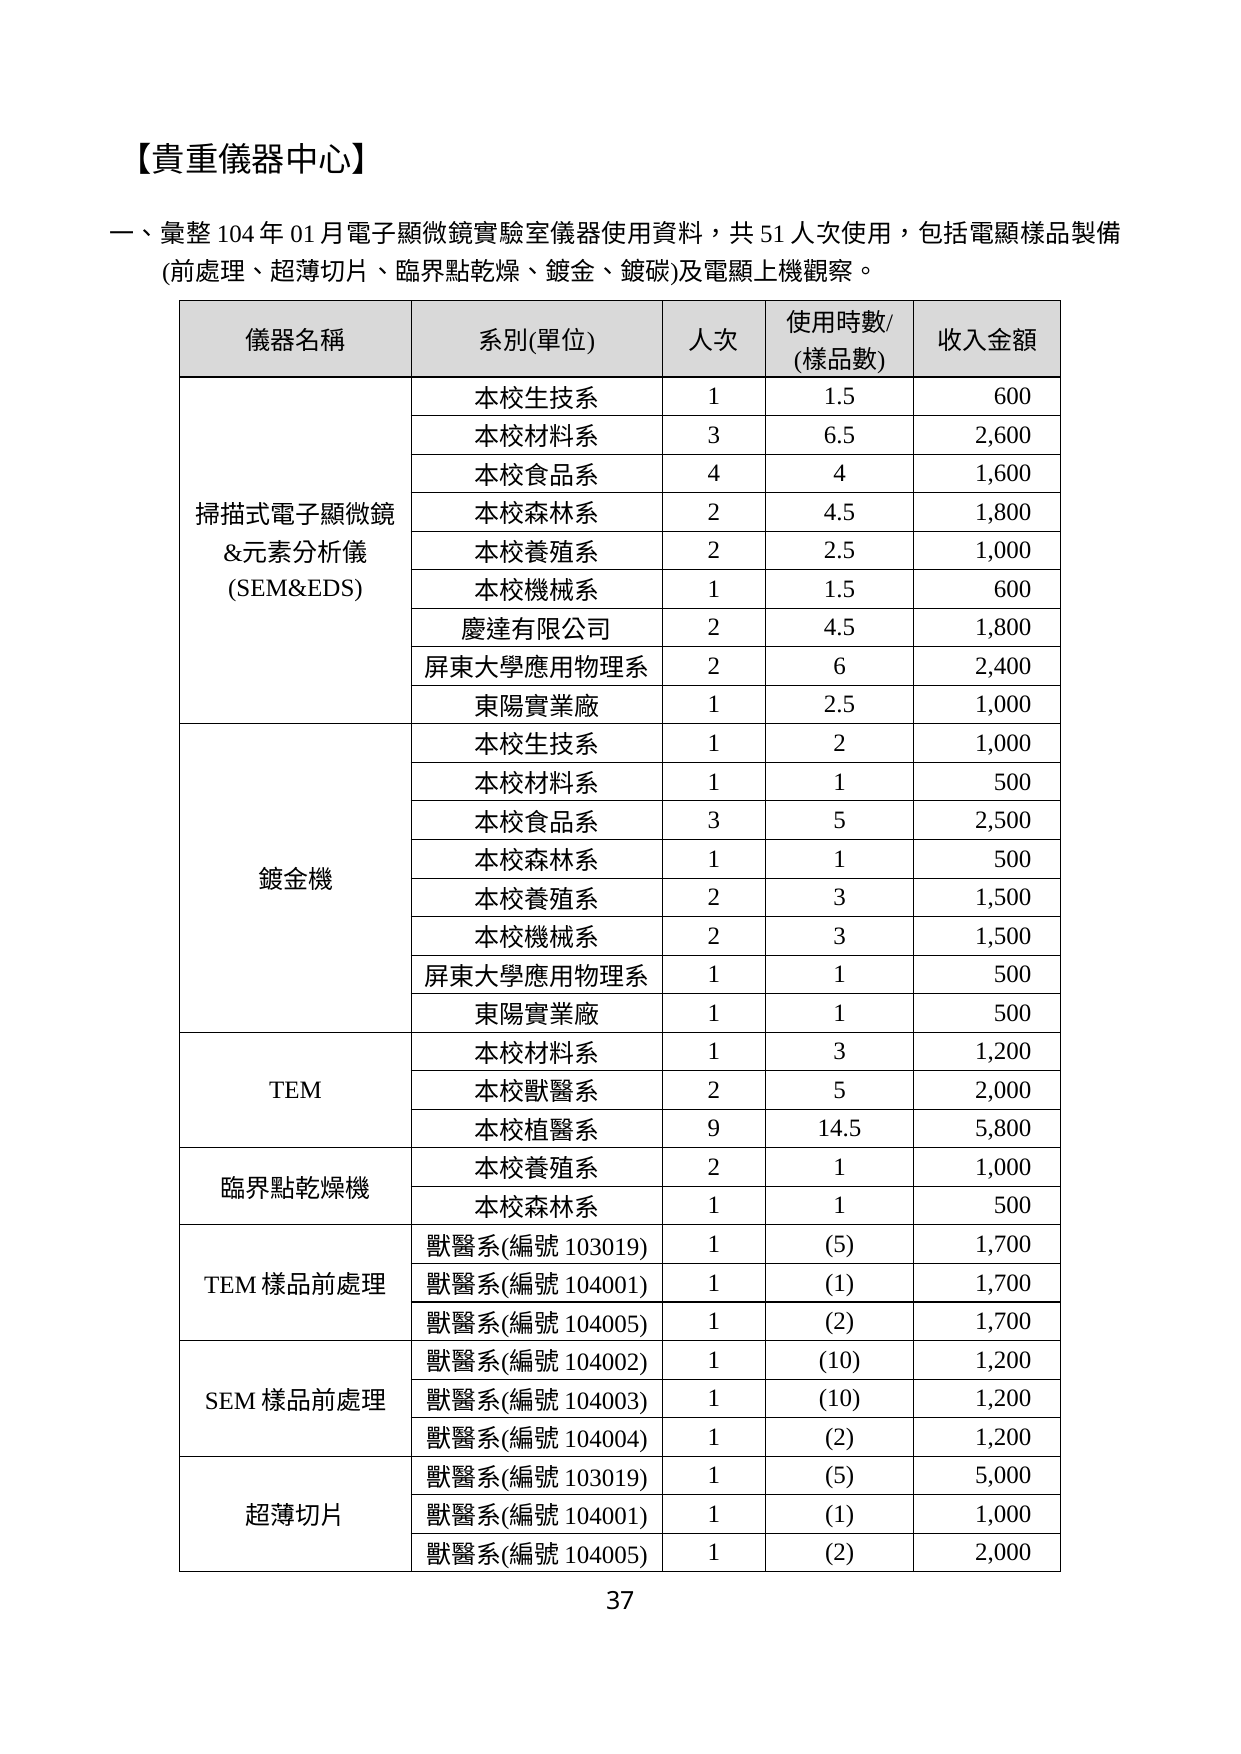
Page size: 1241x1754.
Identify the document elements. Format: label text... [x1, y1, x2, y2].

table_cell 500 [914, 956, 1060, 993]
table_cell 1 [663, 1457, 765, 1494]
table_cell 1 [663, 1225, 765, 1263]
table_cell 3 [766, 917, 913, 954]
table_cell 1,000 [914, 686, 1060, 723]
table_cell 1 [663, 686, 765, 723]
table_cell 1,000 [914, 1495, 1060, 1533]
table_cell 3 [663, 801, 765, 839]
table_cell 屏東大學應用物理系 [412, 956, 662, 993]
table_cell 超薄切片 [180, 1457, 411, 1571]
table_cell 東陽實業廠 [412, 686, 662, 723]
table_header 系別(單位) [412, 301, 662, 376]
table_cell 1,700 [914, 1264, 1060, 1301]
table_cell 本校森林系 [412, 1187, 662, 1224]
table_cell 1,200 [914, 1380, 1060, 1417]
table_cell 3 [663, 416, 765, 453]
table_cell TEM樣品前處理 [180, 1225, 411, 1340]
table_header 儀器名稱 [180, 301, 411, 376]
table_cell 臨界點乾燥機 [180, 1148, 411, 1224]
text 一、彙整104年01月電子顯微鏡實驗室儀器使用資料，共51人次使用，包括電顯樣品製備(前處理、超薄切片、臨界點乾燥、鍍金、鍍碳)及電顯上機觀察。 [109, 213, 1122, 288]
table_cell 2 [663, 532, 765, 569]
table_cell 3 [766, 879, 913, 916]
table_cell 1,000 [914, 724, 1060, 762]
table_cell 本校材料系 [412, 1033, 662, 1070]
table_cell 2 [663, 1148, 765, 1186]
table_cell 獸醫系(編號103019) [412, 1225, 662, 1263]
table_cell 本校森林系 [412, 840, 662, 877]
table_cell 1 [766, 763, 913, 800]
table_cell 6 [766, 647, 913, 685]
table_cell 1,800 [914, 609, 1060, 646]
table_cell 掃描式電子顯微鏡&元素分析儀(SEM&EDS) [180, 378, 411, 723]
table_cell (5) [766, 1225, 913, 1263]
table_cell 本校養殖系 [412, 532, 662, 569]
table_cell 4 [766, 455, 913, 492]
table_cell 1 [663, 956, 765, 993]
table_cell 1 [663, 1264, 765, 1301]
table_cell (1) [766, 1264, 913, 1301]
table_cell 獸醫系(編號104005) [412, 1534, 662, 1571]
table_cell 5,800 [914, 1110, 1060, 1147]
table_cell 獸醫系(編號104001) [412, 1264, 662, 1301]
table_cell 1,000 [914, 1148, 1060, 1186]
table_cell 600 [914, 378, 1060, 415]
table_cell 500 [914, 994, 1060, 1032]
table_cell (2) [766, 1418, 913, 1456]
table_cell 1,700 [914, 1303, 1060, 1340]
table_cell 2 [663, 493, 765, 531]
table_cell 4.5 [766, 609, 913, 646]
table_cell 2,000 [914, 1071, 1060, 1109]
table_cell 1 [663, 1303, 765, 1340]
table_cell 1 [663, 840, 765, 877]
table_cell 2 [663, 609, 765, 646]
table_cell 1,500 [914, 879, 1060, 916]
table_cell 本校養殖系 [412, 1148, 662, 1186]
table_cell 本校材料系 [412, 763, 662, 800]
table_cell 600 [914, 570, 1060, 608]
table_header 收入金額 [914, 301, 1060, 376]
table_cell 2 [663, 647, 765, 685]
text 【貴重儀器中心】 [118, 119, 1122, 194]
table_cell 1 [663, 1341, 765, 1378]
table_cell 獸醫系(編號104001) [412, 1495, 662, 1533]
table_cell 2 [663, 1071, 765, 1109]
table_cell 1 [663, 994, 765, 1032]
table_cell 1 [663, 570, 765, 608]
table_cell 1 [663, 763, 765, 800]
table_cell 500 [914, 1187, 1060, 1224]
table_cell 本校森林系 [412, 493, 662, 531]
table_cell 4 [663, 455, 765, 492]
table_cell 本校機械系 [412, 917, 662, 954]
table_cell (5) [766, 1457, 913, 1494]
table_cell 2 [766, 724, 913, 762]
table_cell 鍍金機 [180, 724, 411, 1032]
table_cell 1 [663, 1187, 765, 1224]
table_cell 1,800 [914, 493, 1060, 531]
table_cell 1 [663, 1418, 765, 1456]
table_cell 本校機械系 [412, 570, 662, 608]
table_cell 1,700 [914, 1225, 1060, 1263]
table_cell 4.5 [766, 493, 913, 531]
table_cell 2 [663, 879, 765, 916]
table_cell 500 [914, 840, 1060, 877]
table_cell 1 [663, 1033, 765, 1070]
table_cell 2.5 [766, 532, 913, 569]
table_cell 本校獸醫系 [412, 1071, 662, 1109]
table_cell 1 [766, 1148, 913, 1186]
table_cell 1 [766, 994, 913, 1032]
table_cell (10) [766, 1341, 913, 1378]
table_cell 9 [663, 1110, 765, 1147]
table_cell 1,200 [914, 1033, 1060, 1070]
table_cell 慶達有限公司 [412, 609, 662, 646]
table_cell 1 [766, 840, 913, 877]
table_cell 2,400 [914, 647, 1060, 685]
table_cell 獸醫系(編號103019) [412, 1457, 662, 1494]
table_cell 2.5 [766, 686, 913, 723]
table_cell 1 [766, 956, 913, 993]
table_cell 獸醫系(編號104003) [412, 1380, 662, 1417]
table_cell 1,600 [914, 455, 1060, 492]
table_cell 獸醫系(編號104005) [412, 1303, 662, 1340]
table_cell 3 [766, 1033, 913, 1070]
table_cell (2) [766, 1303, 913, 1340]
table_cell 1.5 [766, 570, 913, 608]
table_cell 本校食品系 [412, 801, 662, 839]
table_cell 獸醫系(編號104004) [412, 1418, 662, 1456]
table_cell 1 [663, 378, 765, 415]
table_cell 1,200 [914, 1418, 1060, 1456]
table_cell 本校生技系 [412, 724, 662, 762]
table_cell (10) [766, 1380, 913, 1417]
table_cell 2,000 [914, 1534, 1060, 1571]
table_cell 本校材料系 [412, 416, 662, 453]
table_cell 1 [663, 724, 765, 762]
table_cell 1 [663, 1534, 765, 1571]
table_cell 14.5 [766, 1110, 913, 1147]
table_cell 1,200 [914, 1341, 1060, 1378]
table_header 使用時數/(樣品數) [766, 301, 913, 376]
table_cell 5 [766, 801, 913, 839]
table_cell 1,500 [914, 917, 1060, 954]
table_cell 6.5 [766, 416, 913, 453]
table_cell (2) [766, 1534, 913, 1571]
table_cell 1 [663, 1495, 765, 1533]
table_cell 本校養殖系 [412, 879, 662, 916]
table_cell 1,000 [914, 532, 1060, 569]
table_cell 2,500 [914, 801, 1060, 839]
table_cell 5,000 [914, 1457, 1060, 1494]
table_cell 獸醫系(編號104002) [412, 1341, 662, 1378]
table_cell 1 [663, 1380, 765, 1417]
table_cell (1) [766, 1495, 913, 1533]
table_cell 1 [766, 1187, 913, 1224]
table_header 人次 [663, 301, 765, 376]
table_cell 1.5 [766, 378, 913, 415]
table_cell 500 [914, 763, 1060, 800]
table_cell 本校植醫系 [412, 1110, 662, 1147]
table_cell SEM樣品前處理 [180, 1341, 411, 1456]
table_cell 東陽實業廠 [412, 994, 662, 1032]
table_cell 2 [663, 917, 765, 954]
table_cell 本校生技系 [412, 378, 662, 415]
table_cell 2,600 [914, 416, 1060, 453]
table_cell 5 [766, 1071, 913, 1109]
table_cell TEM [180, 1033, 411, 1147]
table_cell 本校食品系 [412, 455, 662, 492]
table_cell 屏東大學應用物理系 [412, 647, 662, 685]
